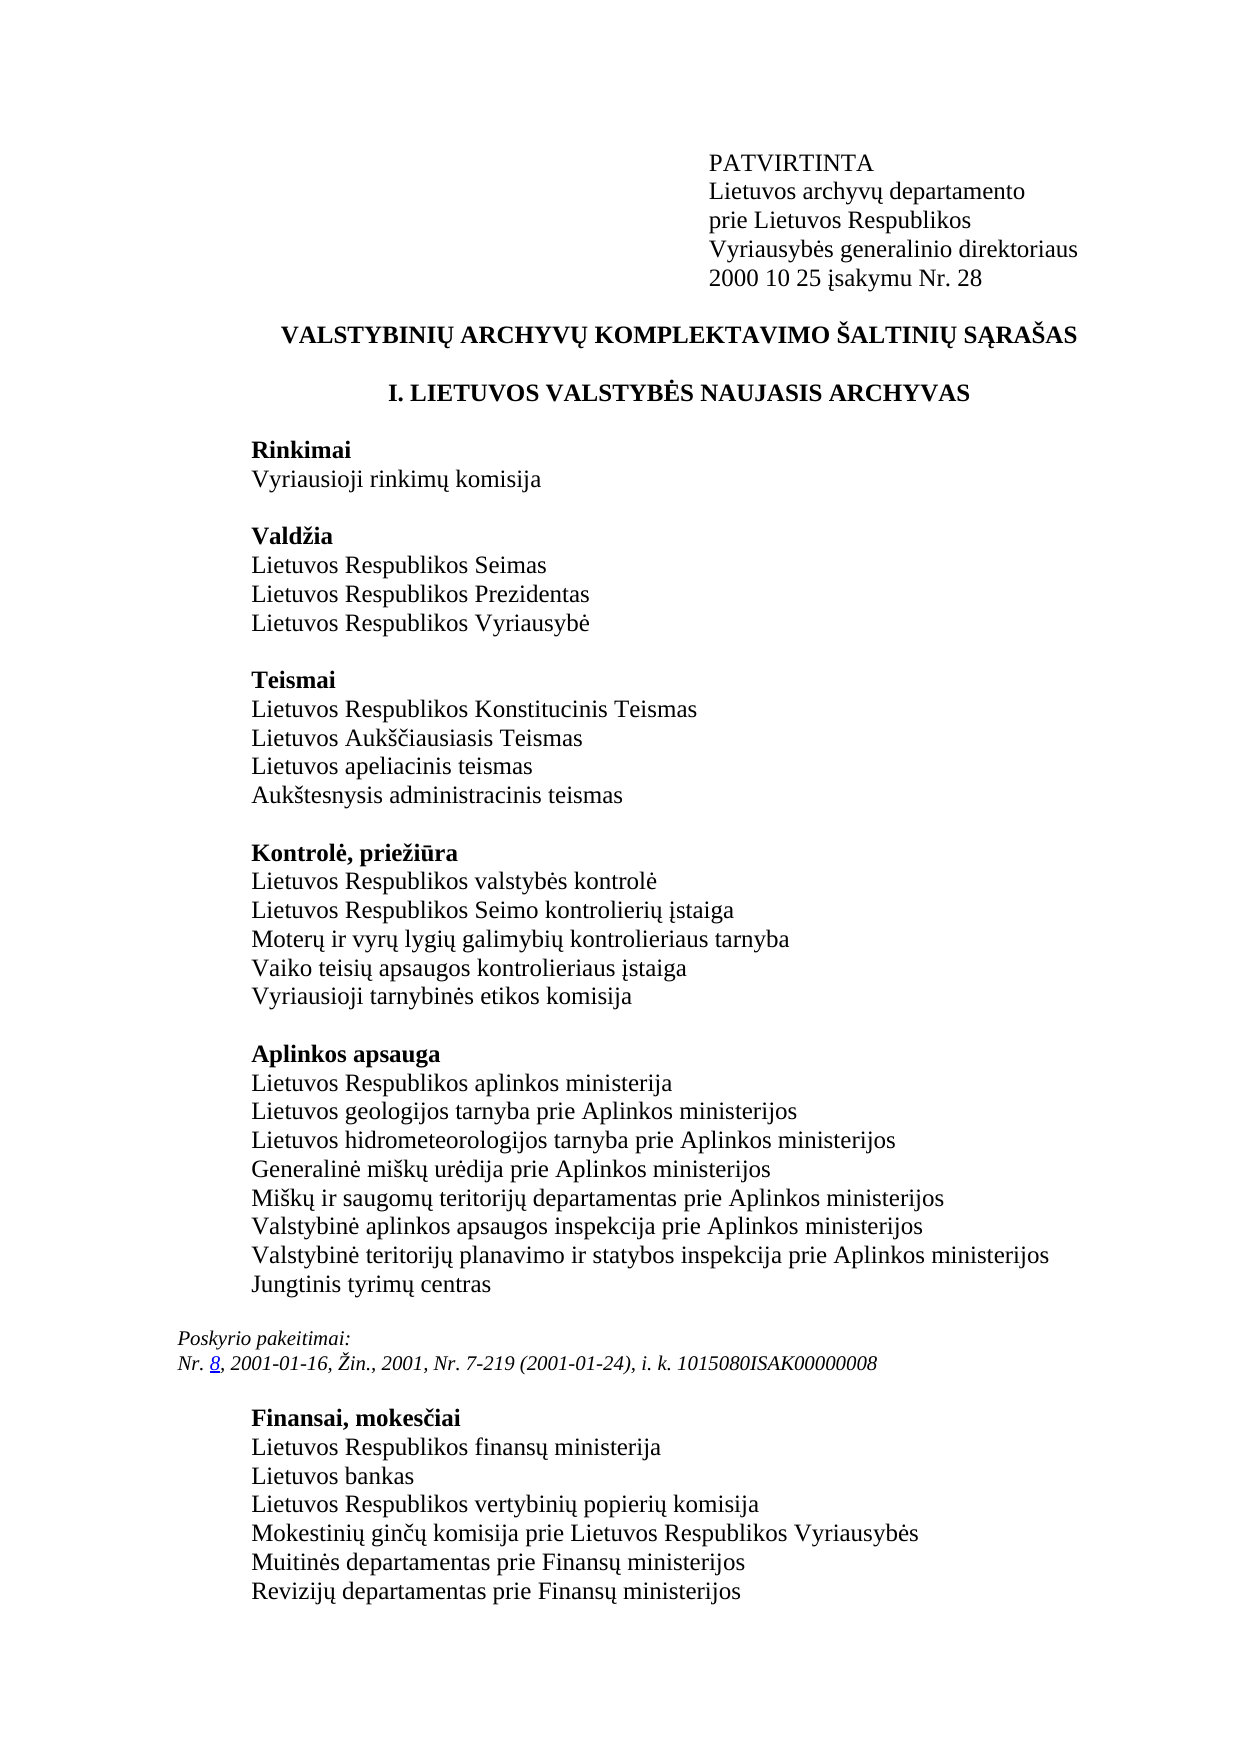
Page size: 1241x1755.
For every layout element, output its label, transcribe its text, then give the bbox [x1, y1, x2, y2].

text Lietuvos bankas [177, 1461, 1181, 1489]
text Aukštesnysis administracinis teismas [177, 780, 1181, 809]
text Vyriausioji rinkimų komisija [177, 464, 1181, 493]
text Rinkimai [177, 435, 1181, 464]
text Lietuvos apeliacinis teismas [177, 751, 1181, 780]
text Aplinkos apsauga [177, 1039, 1181, 1068]
text Vaiko teisių apsaugos kontrolieriaus įstaiga [177, 953, 1181, 981]
text Lietuvos Respublikos Prezidentas [177, 579, 1181, 608]
text Revizijų departamentas prie Finansų ministerijos [177, 1576, 1181, 1604]
text Generalinė miškų urėdija prie Aplinkos ministerijos [177, 1154, 1181, 1183]
text Miškų ir saugomų teritorijų departamentas prie Aplinkos ministerijos [177, 1183, 1181, 1211]
text Lietuvos Respublikos vertybinių popierių komisija [177, 1489, 1181, 1518]
text Valstybinė aplinkos apsaugos inspekcija prie Aplinkos ministerijos [177, 1211, 1181, 1240]
text Lietuvos Respublikos Konstitucinis Teismas [177, 694, 1181, 723]
text Kontrolė, priežiūra [177, 838, 1181, 866]
text Jungtinis tyrimų centras [177, 1269, 1181, 1298]
text Moterų ir vyrų lygių galimybių kontrolieriaus tarnyba [177, 924, 1181, 953]
text Lietuvos Aukščiausiasis Teismas [177, 723, 1181, 751]
text Muitinės departamentas prie Finansų ministerijos [177, 1547, 1181, 1576]
text Mokestinių ginčų komisija prie Lietuvos Respublikos Vyriausybės [177, 1518, 1181, 1547]
text Vyriausybės generalinio direktoriaus [177, 234, 1181, 263]
text Lietuvos Respublikos Seimo kontrolierių įstaiga [177, 895, 1181, 924]
text Lietuvos Respublikos aplinkos ministerija [177, 1068, 1181, 1096]
text Lietuvos Respublikos valstybės kontrolė [177, 866, 1181, 895]
text Teismai [177, 665, 1181, 694]
text Lietuvos geologijos tarnyba prie Aplinkos ministerijos [177, 1096, 1181, 1125]
text Lietuvos Respublikos finansų ministerija [177, 1432, 1181, 1461]
text 2000 10 25 įsakymu Nr. 28 [177, 263, 1181, 291]
text I. LIETUVOS VALSTYBĖS NAUJASIS ARCHYVAS [177, 378, 1181, 406]
text Valdžia [177, 521, 1181, 550]
text Finansai, mokesčiai [177, 1403, 1181, 1432]
text Lietuvos hidrometeorologijos tarnyba prie Aplinkos ministerijos [177, 1125, 1181, 1154]
text VALSTYBINIŲ ARCHYVŲ KOMPLEKTAVIMO ŠALTINIŲ SĄRAŠAS [177, 320, 1181, 349]
text Nr. 8, 2001-01-16, Žin., 2001, Nr. 7-219 (2001-01-24), i. k. 1015080ISAK00000008 [177, 1350, 1181, 1374]
text Lietuvos Respublikos Seimas [177, 550, 1181, 579]
text Lietuvos archyvų departamento [177, 176, 1181, 205]
text Vyriausioji tarnybinės etikos komisija [177, 981, 1181, 1010]
text prie Lietuvos Respublikos [177, 205, 1181, 234]
text PATVIRTINTA [177, 148, 1181, 176]
text Poskyrio pakeitimai: [177, 1326, 1181, 1350]
text Lietuvos Respublikos Vyriausybė [177, 608, 1181, 636]
text Valstybinė teritorijų planavimo ir statybos inspekcija prie Aplinkos ministerijos [177, 1240, 1181, 1269]
